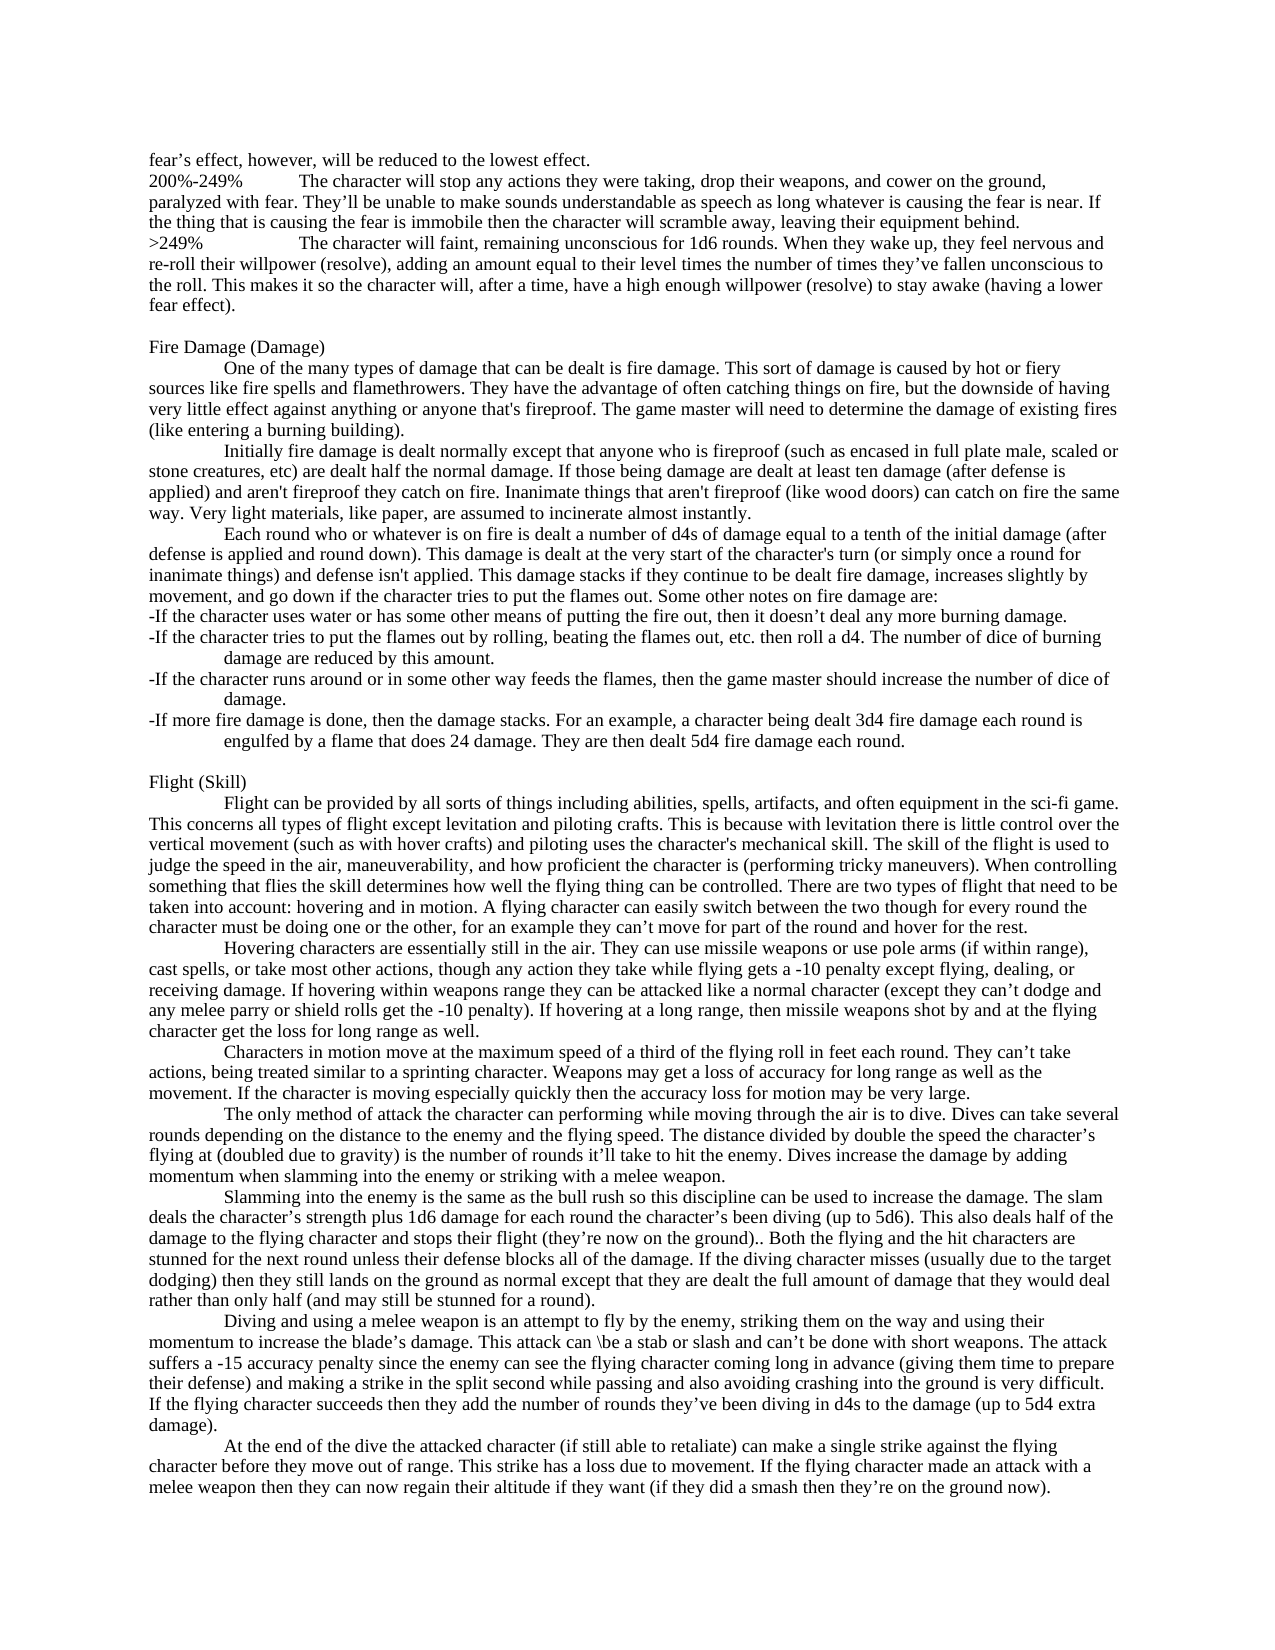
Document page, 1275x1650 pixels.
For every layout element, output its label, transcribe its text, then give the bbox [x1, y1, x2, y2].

text >249% The character will faint, remaining unconscious for 1d6 rounds. When they wake up, they feel nervous and re-roll their willpower (resolve), adding an amount equal to their level times the number of times they’ve fallen unconscious to the roll. This makes it so the character will, after a time, have a high enough willpower (resolve) to stay awake (having a lower fear effect). [148, 233, 1122, 316]
text -If the character uses water or has some other means of putting the fire out, then it doesn’t deal any more burning damage. [148, 606, 1122, 627]
text 200%-249% The character will stop any actions they were taking, drop their weapons, and cower on the ground, paralyzed with fear. They’ll be unable to make sounds understandable as speech as long whatever is causing the fear is near. If the thing that is causing the fear is immobile then the character will scramble away, leaving their equipment behind. [148, 171, 1122, 233]
text Flight (Skill) [148, 772, 1122, 793]
text -If the character runs around or in some other way feeds the flames, then the game master should increase the number of dice of damage. [148, 668, 1122, 710]
text Each round who or whatever is on fire is dealt a number of d4s of damage equal to a tenth of the initial damage (after defense is applied and round down). This damage is dealt at the very start of the character's turn (or simply once a round for inanimate things) and defense isn't applied. This damage stacks if they continue to be dealt fire damage, increases slightly by movement, and go down if the character tries to put the flames out. Some other notes on fire damage are: [148, 523, 1122, 606]
text Fire Damage (Damage) [148, 337, 1122, 357]
text -If the character tries to put the flames out by rolling, beating the flames out, etc. then roll a d4. The number of dice of burning damage are reduced by this amount. [148, 627, 1122, 668]
text One of the many types of damage that can be dealt is fire damage. This sort of damage is caused by hot or fiery sources like fire spells and flamethrowers. They have the advantage of often catching things on fire, but the downside of having very little effect against anything or anyone that's fireproof. The game master will need to determine the damage of existing fires (like entering a burning building). [148, 357, 1122, 440]
text -If more fire damage is done, then the damage stacks. For an example, a character being dealt 3d4 fire damage each round is engulfed by a flame that does 24 damage. They are then dealt 5d4 fire damage each round. [148, 710, 1122, 751]
text fear’s effect, however, will be reduced to the lowest effect. [148, 150, 1122, 171]
text Flight can be provided by all sorts of things including abilities, spells, artifacts, and often equipment in the sci-fi game. This concerns all types of flight except levitation and piloting crafts. This is because with levitation there is little control over the vertical movement (such as with hover crafts) and piloting uses the character's mechanical skill. The skill of the flight is used to judge the speed in the air, maneuverability, and how proficient the character is (performing tricky maneuvers). When controlling something that flies the skill determines how well the flying thing can be controlled. There are two types of flight that need to be taken into account: hovering and in motion. A flying character can easily switch between the two though for every round the character must be doing one or the other, for an example they can’t move for part of the round and hover for the rest. [148, 793, 1122, 938]
text Initially fire damage is dealt normally except that anyone who is fireproof (such as encased in full plate male, scaled or stone creatures, etc) are dealt half the normal damage. If those being damage are dealt at least ten damage (after defense is applied) and aren't fireproof they catch on fire. Inanimate things that aren't fireproof (like wood doors) can catch on fire the same way. Very light materials, like paper, are assumed to incinerate almost instantly. [148, 440, 1122, 523]
text Hovering characters are essentially still in the air. They can use missile weapons or use pole arms (if within range), cast spells, or take most other actions, though any action they take while flying gets a -10 penalty except flying, dealing, or receiving damage. If hovering within weapons range they can be attacked like a normal character (except they can’t dodge and any melee parry or shield rolls get the -10 penalty). If hovering at a long range, then missile weapons shot by and at the flying character get the loss for long range as well. [148, 938, 1122, 1041]
text Characters in motion move at the maximum speed of a third of the flying roll in feet each round. They can’t take actions, being treated similar to a sprinting character. Weapons may get a loss of accuracy for long range as well as the movement. If the character is moving especially quickly then the accuracy loss for motion may be very large. [148, 1041, 1122, 1103]
text The only method of attack the character can performing while moving through the air is to dive. Dives can take several rounds depending on the distance to the enemy and the flying speed. The distance divided by double the speed the character’s flying at (doubled due to gravity) is the number of rounds it’ll take to hit the enemy. Dives increase the damage by adding momentum when slamming into the enemy or striking with a melee weapon. [148, 1103, 1122, 1186]
text At the end of the dive the attacked character (if still able to retaliate) can make a single strike against the flying character before they move out of range. This strike has a loss due to movement. If the flying character made an attack with a melee weapon then they can now regain their altitude if they want (if they did a smash then they’re on the ground now). [148, 1435, 1122, 1497]
text Diving and using a melee weapon is an attempt to fly by the enemy, striking them on the way and using their momentum to increase the blade’s damage. This attack can \be a stab or slash and can’t be done with short weapons. The attack suffers a -15 accuracy penalty since the enemy can see the flying character coming long in advance (giving them time to prepare their defense) and making a strike in the split second while passing and also avoiding crashing into the ground is very difficult. If the flying character succeeds then they add the number of rounds they’ve been diving in d4s to the damage (up to 5d4 extra damage). [148, 1311, 1122, 1435]
text Slamming into the enemy is the same as the bull rush so this discipline can be used to increase the damage. The slam deals the character’s strength plus 1d6 damage for each round the character’s been diving (up to 5d6). This also deals half of the damage to the flying character and stops their flight (they’re now on the ground).. Both the flying and the hit characters are stunned for the next round unless their defense blocks all of the damage. If the diving character misses (usually due to the target dodging) then they still lands on the ground as normal except that they are dealt the full amount of damage that they would deal rather than only half (and may still be stunned for a round). [148, 1186, 1122, 1311]
